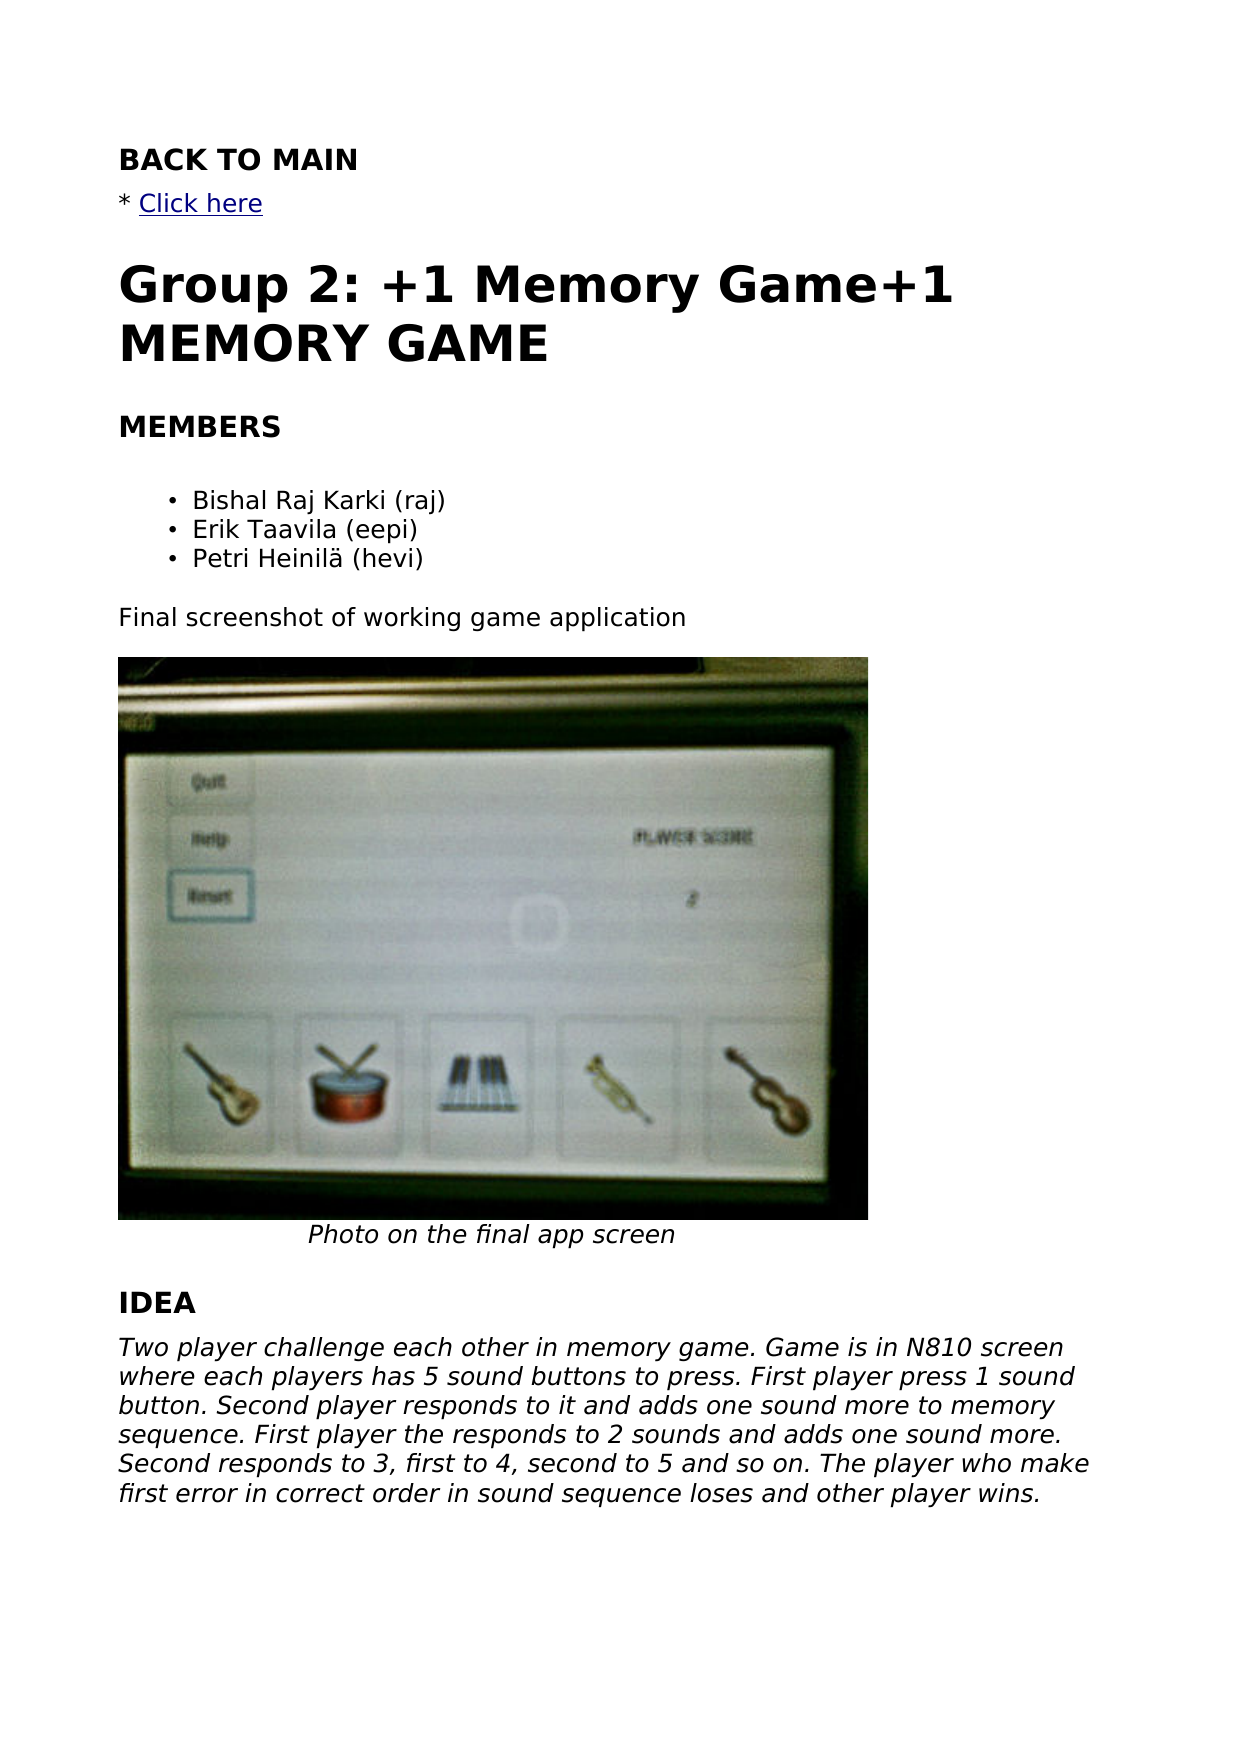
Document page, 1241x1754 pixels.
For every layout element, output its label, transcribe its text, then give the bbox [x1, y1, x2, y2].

text * Click here [118, 189, 1122, 219]
subtitle Group 2: +1 Memory Game+1 MEMORY GAME [118, 256, 1122, 373]
subtitle BACK TO MAIN [118, 143, 1122, 177]
list Bishal Raj Karki (raj) [177, 486, 1122, 515]
subtitle IDEA [118, 1286, 1122, 1320]
list Petri Heinilä (hevi) [177, 544, 1122, 574]
picture [118, 657, 869, 1220]
list Erik Taavila (eepi) [177, 515, 1122, 544]
text Photo on the final app screen [118, 1220, 868, 1249]
subtitle MEMBERS [118, 410, 1122, 444]
text Final screenshot of working game application [118, 603, 1122, 632]
text Two player challenge each other in memory game. Game is in N810 screen where each players has 5 sound buttons to press. First player press 1 sound button. Second player responds to it and adds one sound more to memory sequence. First player the responds to 2 sounds and adds one sound more. Second responds to 3, first to 4, second to 5 and so on. The player who make first error in correct order in sound sequence loses and other player wins. [118, 1333, 1122, 1508]
